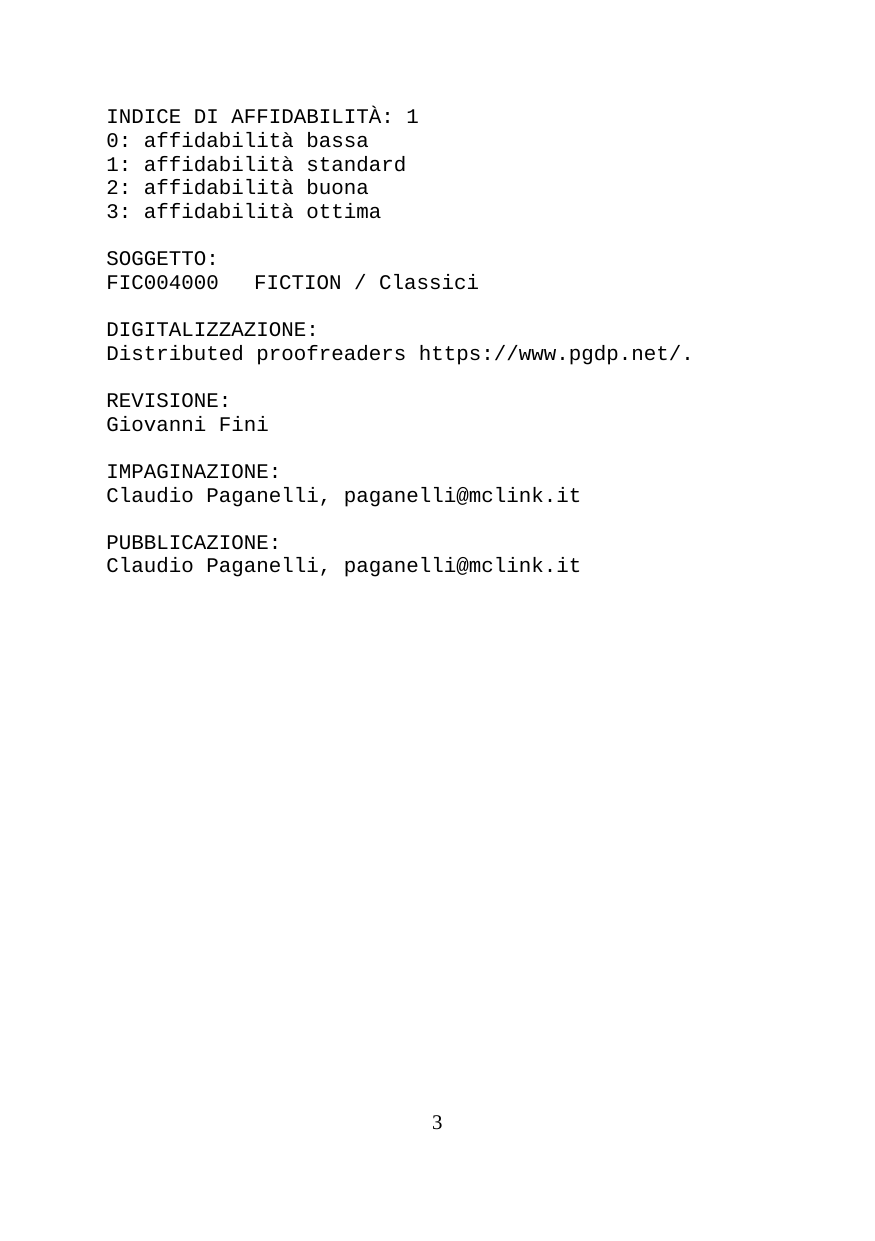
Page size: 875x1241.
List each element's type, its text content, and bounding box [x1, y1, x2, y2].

text 1: affidabilità standard [106, 153, 768, 177]
text SOGGETTO: [106, 248, 768, 272]
text REVISIONE: [106, 390, 768, 414]
text Distributed proofreaders https://www.pgdp.net/. [106, 343, 768, 366]
text INDICE DI AFFIDABILITÀ: 1 [106, 106, 768, 130]
text DIGITALIZZAZIONE: [106, 319, 768, 343]
text 2: affidabilità buona [106, 177, 768, 201]
text 0: affidabilità bassa [106, 130, 768, 153]
text 3: affidabilità ottima [106, 201, 768, 224]
text PUBBLICAZIONE: [106, 532, 768, 556]
text Giovanni Fini [106, 414, 768, 437]
text Claudio Paganelli, paganelli@mclink.it [106, 484, 768, 508]
text IMPAGINAZIONE: [106, 461, 768, 484]
text Claudio Paganelli, paganelli@mclink.it [106, 556, 768, 579]
text FIC004000 FICTION / Classici [106, 272, 768, 295]
